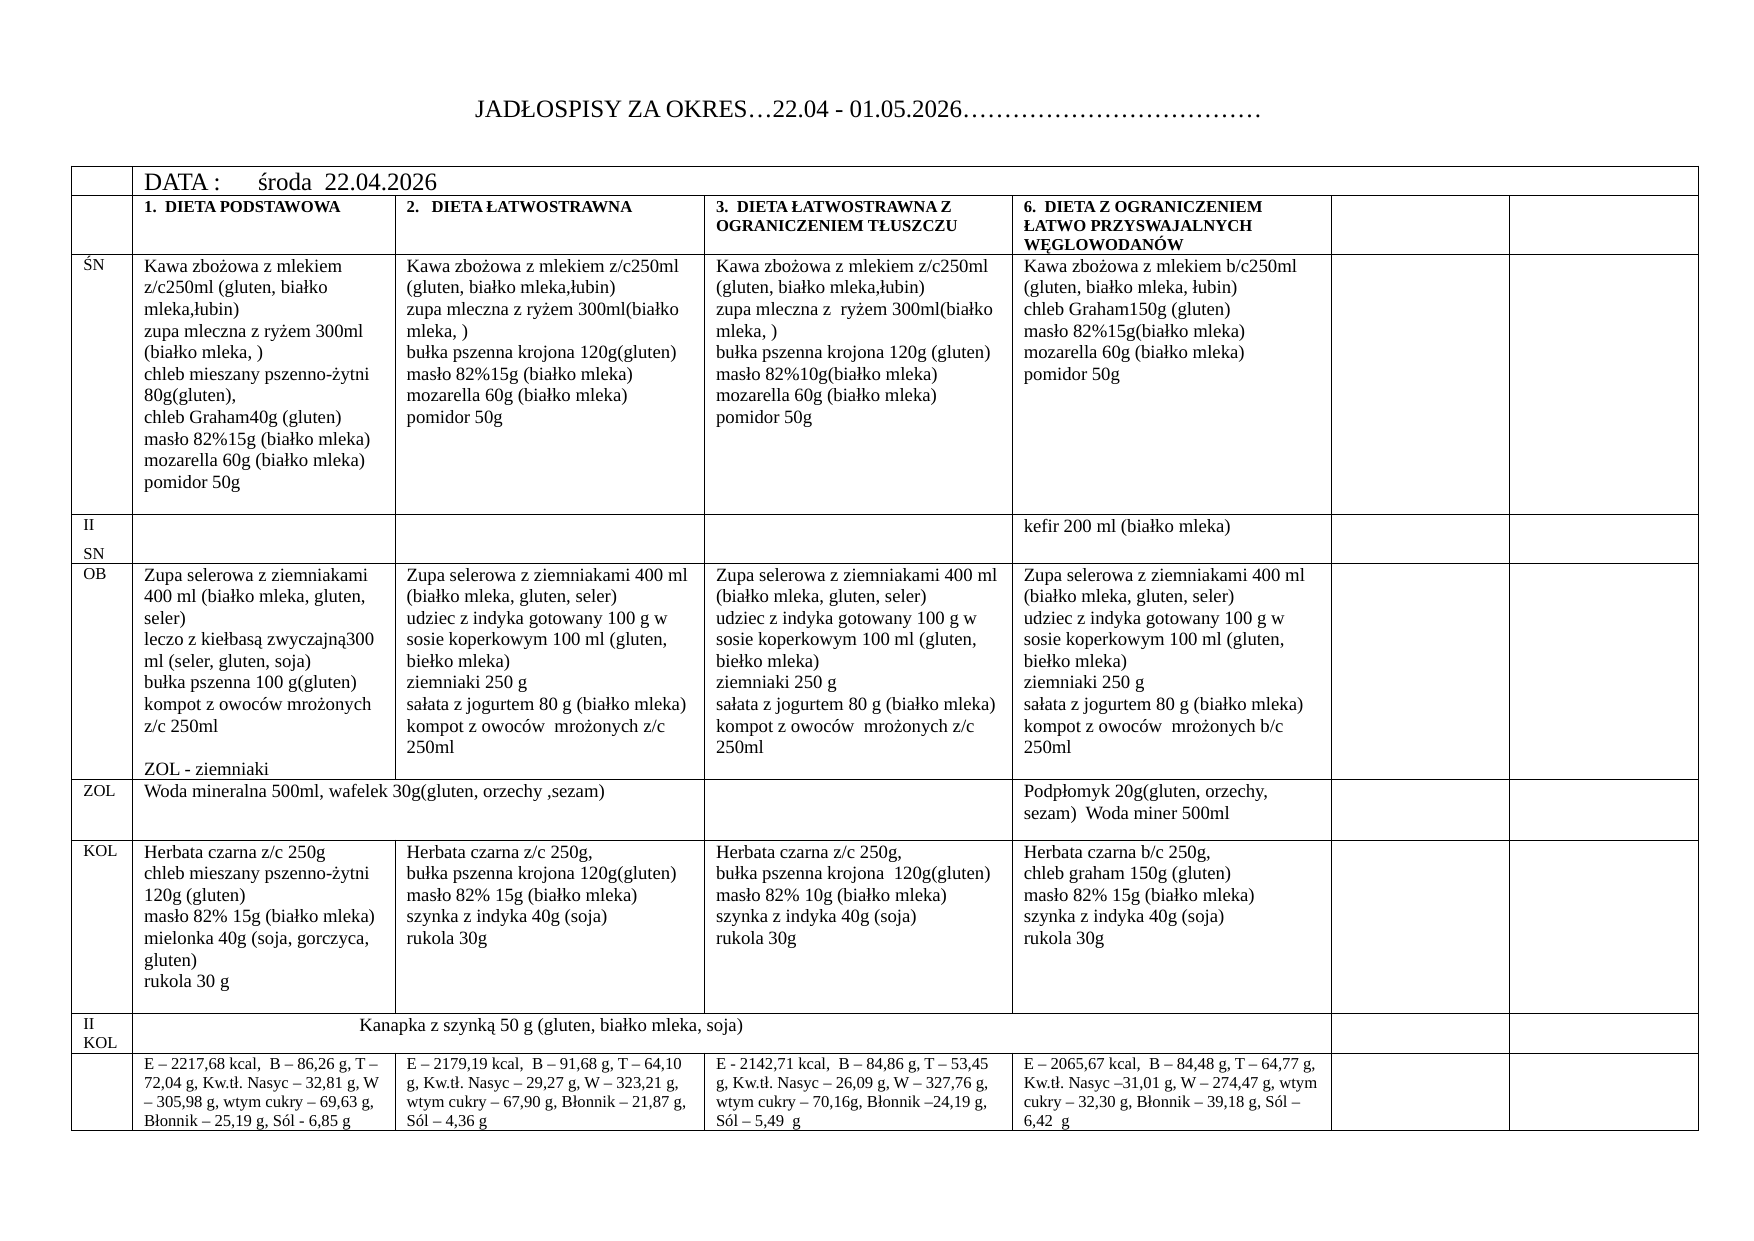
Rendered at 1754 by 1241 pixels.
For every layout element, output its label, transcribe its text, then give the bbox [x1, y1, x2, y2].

table_cell II KOL [72, 1014, 132, 1052]
table_cell Woda mineralna 500ml, wafelek 30g(gluten, orzechy ,sezam) [133, 780, 704, 839]
table_cell II SN [72, 515, 132, 563]
table_cell [1332, 515, 1509, 563]
table_cell Herbata czarna b/c 250g, chleb graham 150g (gluten) masło 82% 15g (białko mleka) szynka z indyka 40g (soja) rukola 30g [1013, 841, 1331, 1013]
table_cell [1332, 255, 1509, 514]
table_cell [1332, 841, 1509, 1013]
table_cell [1332, 1014, 1509, 1052]
table_cell Kawa zbożowa z mlekiem z/c250ml (gluten, białko mleka,łubin) zupa mleczna z ryżem 300ml (białko mleka, ) chleb mieszany pszenno-żytni 80g(gluten), chleb Graham40g (gluten) masło 82%15g (białko mleka) mozarella 60g (białko mleka) pomidor 50g [133, 255, 395, 514]
table_cell 1. DIETA PODSTAWOWA [133, 196, 395, 254]
table_cell [1510, 1014, 1698, 1052]
table_cell [705, 515, 1012, 563]
table_cell Kanapka z szynką 50 g (gluten, białko mleka, soja) [133, 1014, 1331, 1052]
table_cell [1510, 515, 1698, 563]
table_header [72, 167, 132, 195]
table_cell 6. DIETA Z OGRANICZENIEM ŁATWO PRZYSWAJALNYCH WĘGLOWODANÓW [1013, 196, 1331, 254]
table_cell [1332, 196, 1509, 254]
table_cell [396, 515, 704, 563]
table_cell E – 2179,19 kcal, B – 91,68 g, T – 64,10 g, Kw.tł. Nasyc – 29,27 g, W – 323,21 g, wtym cukry – 67,90 g, Błonnik – 21,87 g, Sól – 4,36 g [396, 1054, 704, 1130]
table_cell E - 2142,71 kcal, B – 84,86 g, T – 53,45 g, Kw.tł. Nasyc – 26,09 g, W – 327,76 g, wtym cukry – 70,16g, Błonnik –24,19 g, Sól – 5,49 g [705, 1054, 1012, 1130]
table_cell Kawa zbożowa z mlekiem b/c250ml (gluten, białko mleka, łubin) chleb Graham150g (gluten) masło 82%15g(białko mleka) mozarella 60g (białko mleka) pomidor 50g [1013, 255, 1331, 514]
table_cell [705, 780, 1012, 839]
table_cell [1510, 1054, 1698, 1130]
table_cell 3. DIETA ŁATWOSTRAWNA Z OGRANICZENIEM TŁUSZCZU [705, 196, 1012, 254]
table_cell [1332, 780, 1509, 839]
table_cell Zupa selerowa z ziemniakami 400 ml (białko mleka, gluten, seler) leczo z kiełbasą zwyczajną300 ml (seler, gluten, soja) bułka pszenna 100 g(gluten) kompot z owoców mrożonych z/c 250ml ZOL - ziemniaki [133, 564, 395, 779]
table_cell [1510, 841, 1698, 1013]
table_cell [1332, 1054, 1509, 1130]
table_cell E – 2217,68 kcal, B – 86,26 g, T – 72,04 g, Kw.tł. Nasyc – 32,81 g, W – 305,98 g, wtym cukry – 69,63 g, Błonnik – 25,19 g, Sól - 6,85 g [133, 1054, 395, 1130]
table_cell Zupa selerowa z ziemniakami 400 ml (białko mleka, gluten, seler) udziec z indyka gotowany 100 g w sosie koperkowym 100 ml (gluten, biełko mleka) ziemniaki 250 g sałata z jogurtem 80 g (białko mleka) kompot z owoców mrożonych z/c 250ml [396, 564, 704, 779]
table_cell Zupa selerowa z ziemniakami 400 ml (białko mleka, gluten, seler) udziec z indyka gotowany 100 g w sosie koperkowym 100 ml (gluten, biełko mleka) ziemniaki 250 g sałata z jogurtem 80 g (białko mleka) kompot z owoców mrożonych b/c 250ml [1013, 564, 1331, 779]
table_cell 2. DIETA ŁATWOSTRAWNA [396, 196, 704, 254]
table_cell ŚN [72, 255, 132, 514]
table_cell [133, 515, 395, 563]
table_cell Zupa selerowa z ziemniakami 400 ml (białko mleka, gluten, seler) udziec z indyka gotowany 100 g w sosie koperkowym 100 ml (gluten, biełko mleka) ziemniaki 250 g sałata z jogurtem 80 g (białko mleka) kompot z owoców mrożonych z/c 250ml [705, 564, 1012, 779]
table_cell Herbata czarna z/c 250g chleb mieszany pszenno-żytni 120g (gluten) masło 82% 15g (białko mleka) mielonka 40g (soja, gorczyca, gluten) rukola 30 g [133, 841, 395, 1013]
table_cell E – 2065,67 kcal, B – 84,48 g, T – 64,77 g, Kw.tł. Nasyc –31,01 g, W – 274,47 g, wtym cukry – 32,30 g, Błonnik – 39,18 g, Sól –6,42 g [1013, 1054, 1331, 1130]
table_cell Herbata czarna z/c 250g, bułka pszenna krojona 120g(gluten) masło 82% 10g (białko mleka) szynka z indyka 40g (soja) rukola 30g [705, 841, 1012, 1013]
table_cell [1332, 564, 1509, 779]
table_cell Kawa zbożowa z mlekiem z/c250ml (gluten, białko mleka,łubin) zupa mleczna z ryżem 300ml(białko mleka, ) bułka pszenna krojona 120g(gluten) masło 82%15g (białko mleka) mozarella 60g (białko mleka) pomidor 50g [396, 255, 704, 514]
table_header DATA : środa 22.04.2026 [133, 167, 1698, 195]
text JADŁOSPISY ZA OKRES…22.04 - 01.05.2026……………………………… [75, 94, 1687, 122]
table_cell [1510, 780, 1698, 839]
table_cell OB [72, 564, 132, 779]
table_cell Podpłomyk 20g(gluten, orzechy, sezam) Woda miner 500ml [1013, 780, 1331, 839]
table_cell [72, 196, 132, 254]
table_cell [1510, 196, 1698, 254]
table_cell KOL [72, 841, 132, 1013]
table_cell Herbata czarna z/c 250g, bułka pszenna krojona 120g(gluten) masło 82% 15g (białko mleka) szynka z indyka 40g (soja) rukola 30g [396, 841, 704, 1013]
table_cell Kawa zbożowa z mlekiem z/c250ml (gluten, białko mleka,łubin) zupa mleczna z ryżem 300ml(białko mleka, ) bułka pszenna krojona 120g (gluten) masło 82%10g(białko mleka) mozarella 60g (białko mleka) pomidor 50g [705, 255, 1012, 514]
table_cell [72, 1054, 132, 1130]
table_cell [1510, 255, 1698, 514]
table_cell [1510, 564, 1698, 779]
table_cell ZOL [72, 780, 132, 839]
table_cell kefir 200 ml (białko mleka) [1013, 515, 1331, 563]
